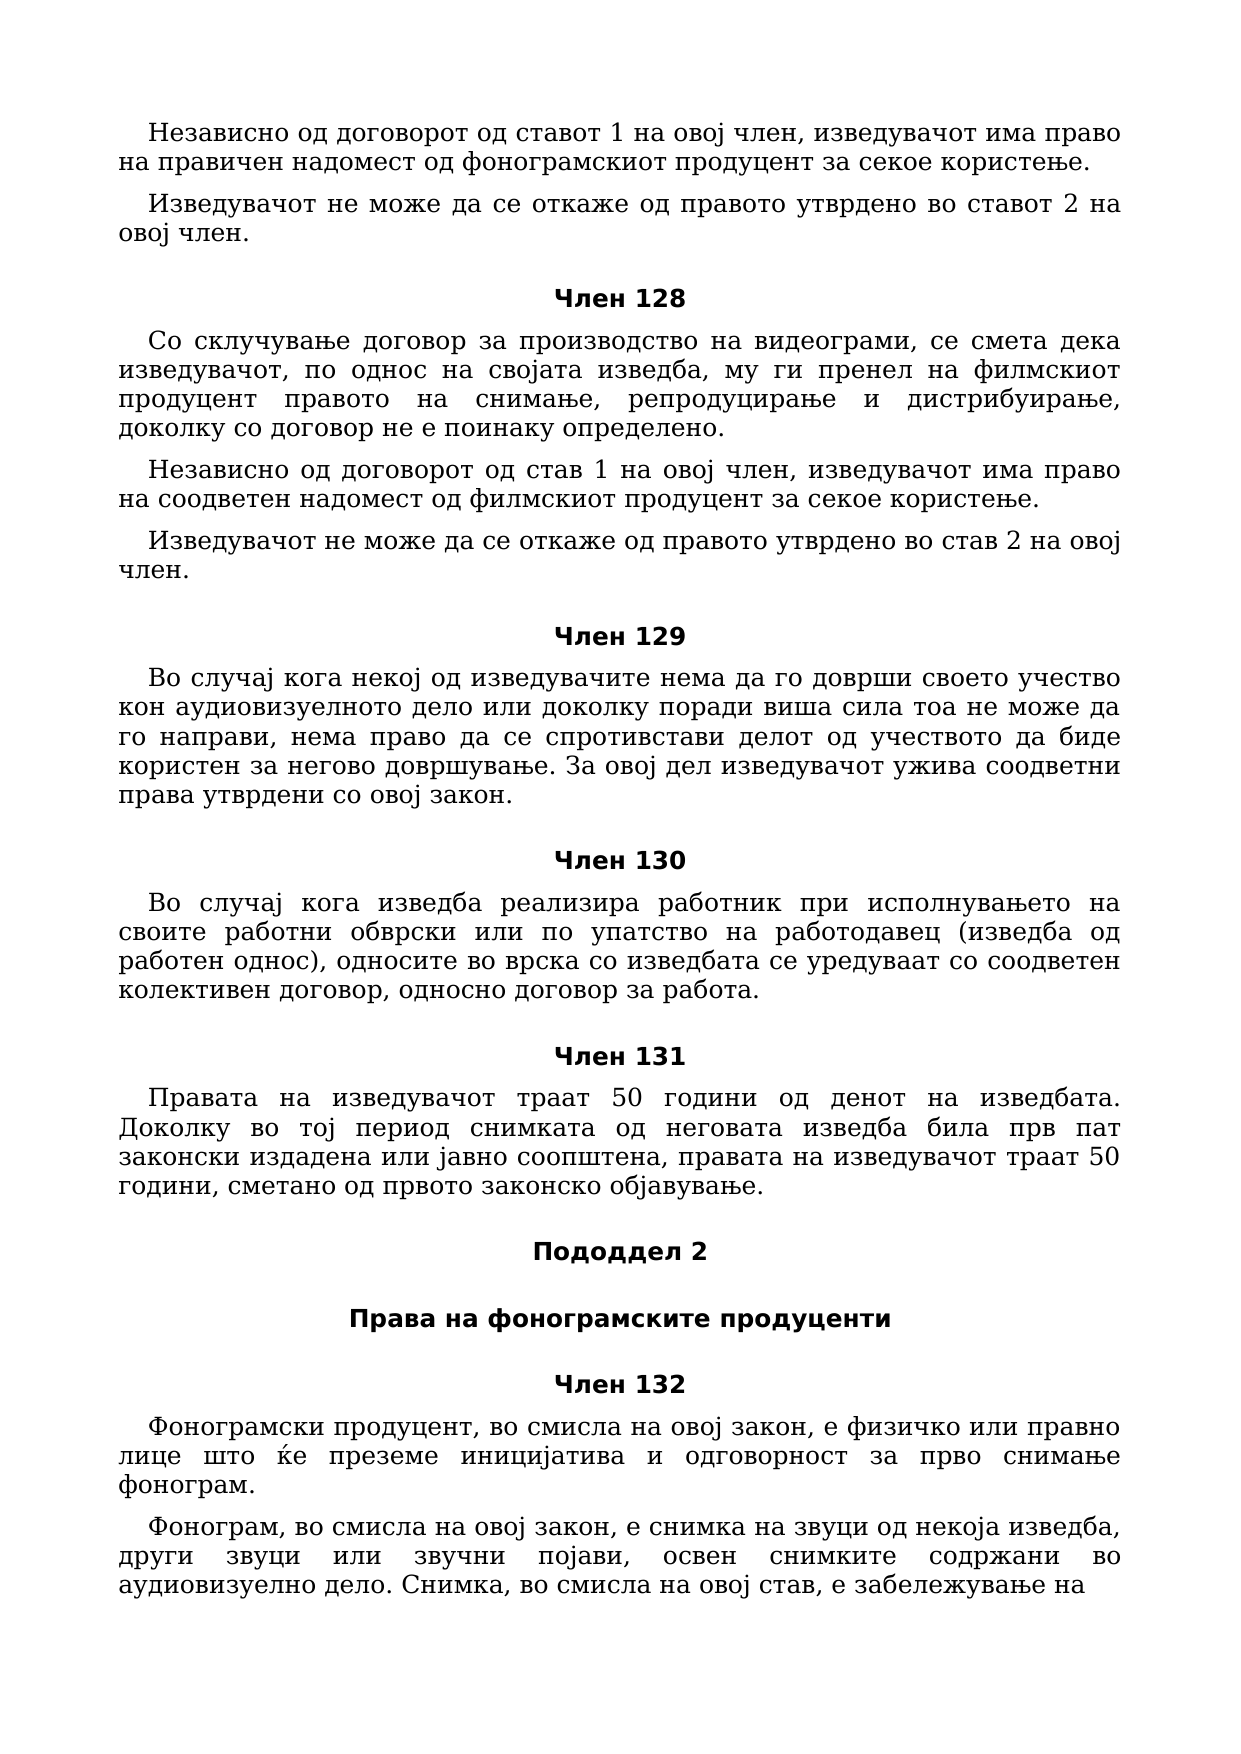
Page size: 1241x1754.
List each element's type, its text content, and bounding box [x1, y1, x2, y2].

text Со склучување договор за производство на видеограми, се смета дека изведувачот, по однос на својата изведба, му ги пренел на филмскиот продуцент правото на снимање, репродуцирање и дистрибуирање, доколку со договор не е поинаку определено. [118, 326, 1122, 443]
text Независно од договорот од ставот 1 на овој член, изведувачот има право на правичен надомест од фонограмскиот продуцент за секое користење. [118, 118, 1122, 176]
subtitle Член 130 [118, 847, 1122, 876]
text Правата на изведувачот траат 50 години од денот на изведбата. Доколку во тој период снимката од неговата изведба била прв пат законски издадена или јавно соопштена, правата на изведувачот траат 50 години, сметано од првото законско објавување. [118, 1083, 1122, 1200]
text Независно од договорот од став 1 на овој член, изведувачот има право на соодветен надомест од филмскиот продуцент за секое користење. [118, 455, 1122, 514]
text Во случај кога изведба реализира работник при исполнувањето на своите работни обврски или по упатство на работодавец (изведба од работен однос), односите во врска со изведбата се уредуваат со соодветен колективен договор, односно договор за работа. [118, 888, 1122, 1005]
subtitle Пододдел 2 [118, 1238, 1122, 1267]
text Изведувачот не може да се откаже од правото утврдено во став 2 на овој член. [118, 526, 1122, 584]
subtitle Член 132 [118, 1370, 1122, 1399]
subtitle Член 129 [118, 622, 1122, 651]
text Во случај кога некој од изведувачите нема да го доврши своето учество кон аудиовизуелното дело или доколку поради виша сила тоа не може да го направи, нема право да се спротивстави делот од учеството да биде користен за негово довршување. За овој дел изведувачот ужива соодветни права утврдени со овој закон. [118, 663, 1122, 809]
subtitle Член 128 [118, 285, 1122, 314]
subtitle Права на фонограмските продуценти [118, 1304, 1122, 1333]
text Изведувачот не може да се откаже од правото утврдено во ставот 2 на овој член. [118, 189, 1122, 247]
subtitle Член 131 [118, 1042, 1122, 1071]
text Фонограмски продуцент, во смисла на овој закон, е физичко или правно лице што ќе преземе иницијатива и одговорност за прво снимање фонограм. [118, 1412, 1122, 1499]
text Фонограм, во смисла на овој закон, е снимка на звуци од некоја изведба, други звуци или звучни појави, освен снимките содржани во аудиовизуелно дело. Снимка, во смисла на овој став, е забележување на [118, 1512, 1122, 1599]
